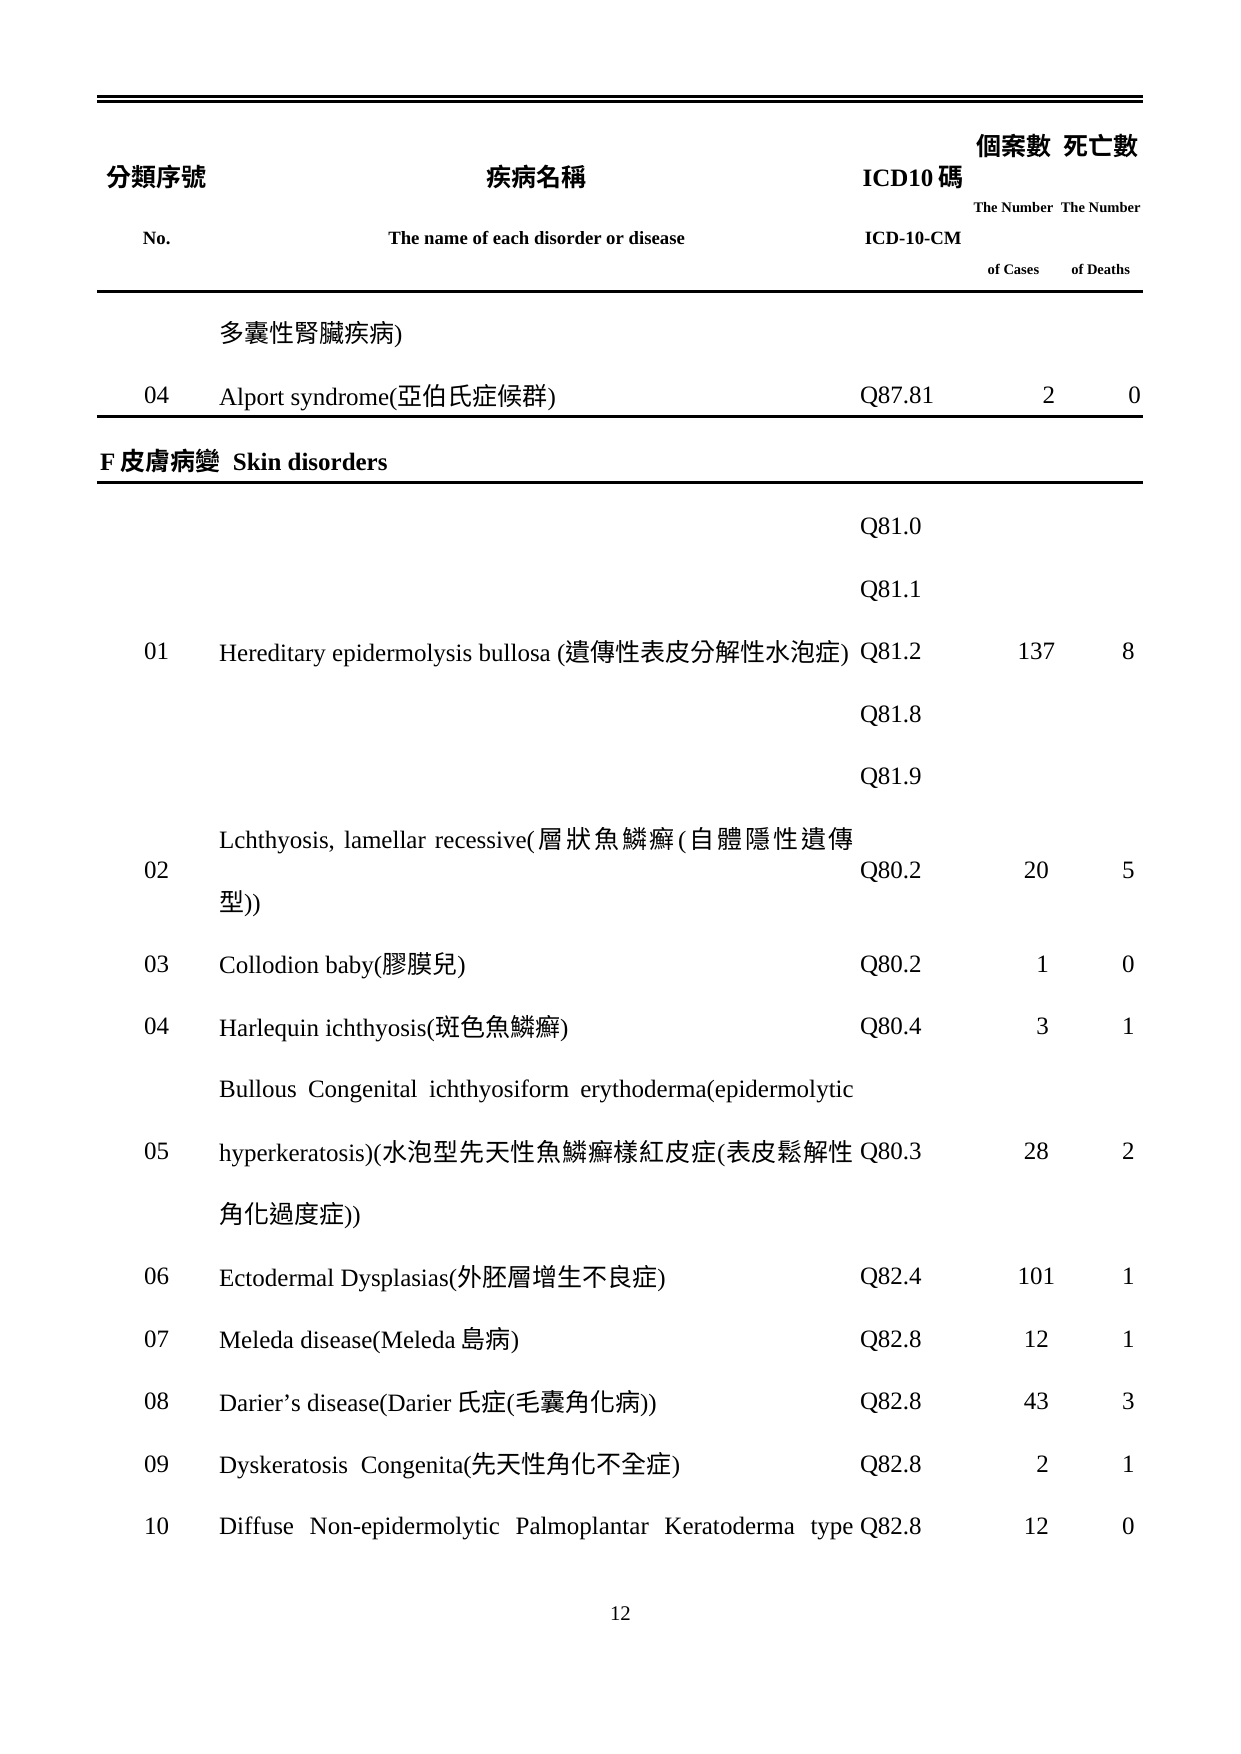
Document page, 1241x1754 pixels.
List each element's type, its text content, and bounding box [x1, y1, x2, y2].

table_header 疾病名稱 The name of each disorder or disease [216, 103, 857, 290]
table_cell Q80.2 [857, 921, 969, 984]
table_cell 5 [1058, 796, 1143, 921]
table_cell F皮膚病變 Skin disorders [97, 418, 1143, 481]
table_cell 2 [1058, 1046, 1143, 1234]
table_cell 1 [1058, 984, 1143, 1046]
table_cell Q80.3 [857, 1046, 969, 1234]
table_cell 8 [1058, 484, 1143, 796]
table_cell Lchthyosis, lamellar recessive(層狀魚鱗癬(自體隱性遺傳型)) [216, 796, 857, 921]
table_cell 07 [97, 1296, 216, 1359]
table_cell 1 [1058, 1234, 1143, 1296]
table_cell [857, 293, 969, 353]
table_cell 12 [969, 1296, 1057, 1359]
table_cell 03 [97, 921, 216, 984]
table_cell Q87.81 [857, 353, 969, 415]
table_header 分類序號 No. [97, 103, 216, 290]
table_cell 2 [969, 1421, 1057, 1484]
table_cell 10 [97, 1484, 216, 1546]
table_cell 1 [1058, 1296, 1143, 1359]
table_cell 09 [97, 1421, 216, 1484]
table_cell [1058, 293, 1143, 353]
table_cell 137 [969, 484, 1057, 796]
table_cell Hereditary epidermolysis bullosa (遺傳性表皮分解性水泡症) [216, 484, 857, 796]
table_cell Q82.4 [857, 1234, 969, 1296]
table_cell 3 [969, 984, 1057, 1046]
table_cell Q82.8 [857, 1484, 969, 1546]
table_cell Q80.2 [857, 796, 969, 921]
table_cell Alport syndrome(亞伯氏症候群) [216, 353, 857, 415]
table_cell 101 [969, 1234, 1057, 1296]
table_cell 08 [97, 1359, 216, 1421]
table_cell 04 [97, 353, 216, 415]
table_cell Diffuse Non-epidermolytic Palmoplantar Keratoderma type [216, 1484, 857, 1546]
table_cell Q80.4 [857, 984, 969, 1046]
table_header ICD10碼 ICD-10-CM [857, 103, 969, 290]
table_cell Meleda disease(Meleda島病) [216, 1296, 857, 1359]
table_cell 02 [97, 796, 216, 921]
table_cell 0 [1058, 1484, 1143, 1546]
table_cell 3 [1058, 1359, 1143, 1421]
table_cell Q82.8 [857, 1421, 969, 1484]
table_cell 1 [1058, 1421, 1143, 1484]
table_cell 01 [97, 484, 216, 796]
table_cell Darier’s disease(Darier氏症(毛囊角化病)) [216, 1359, 857, 1421]
table_cell 20 [969, 796, 1057, 921]
table_cell Q81.0 Q81.1 Q81.2 Q81.8 Q81.9 [857, 484, 969, 796]
table_cell Q82.8 [857, 1359, 969, 1421]
table_cell 04 [97, 984, 216, 1046]
table_cell 1 [969, 921, 1057, 984]
table_cell 06 [97, 1234, 216, 1296]
table_cell [97, 293, 216, 353]
table_cell Dyskeratosis Congenita(先天性角化不全症) [216, 1421, 857, 1484]
table_cell 05 [97, 1046, 216, 1234]
table_cell 0 [1058, 921, 1143, 984]
table_cell 0 [1058, 353, 1143, 415]
table_cell Harlequin ichthyosis(斑色魚鱗癬) [216, 984, 857, 1046]
table_cell [969, 293, 1057, 353]
table_cell Q82.8 [857, 1296, 969, 1359]
table_cell Bullous Congenital ichthyosiform erythoderma(epidermolytic hyperkeratosis)(水泡型先天性魚鱗癬樣紅皮症(表皮鬆解性角化過度症)) [216, 1046, 857, 1234]
table_header 個案數 The Number of Cases [969, 103, 1057, 290]
table_cell Collodion baby(膠膜兒) [216, 921, 857, 984]
table_cell 43 [969, 1359, 1057, 1421]
table_cell 28 [969, 1046, 1057, 1234]
table_header 死亡數 The Number of Deaths [1058, 103, 1143, 290]
table_cell 2 [969, 353, 1057, 415]
table_cell 12 [969, 1484, 1057, 1546]
table_cell 多囊性腎臟疾病) [216, 293, 857, 353]
table_cell Ectodermal Dysplasias(外胚層增生不良症) [216, 1234, 857, 1296]
